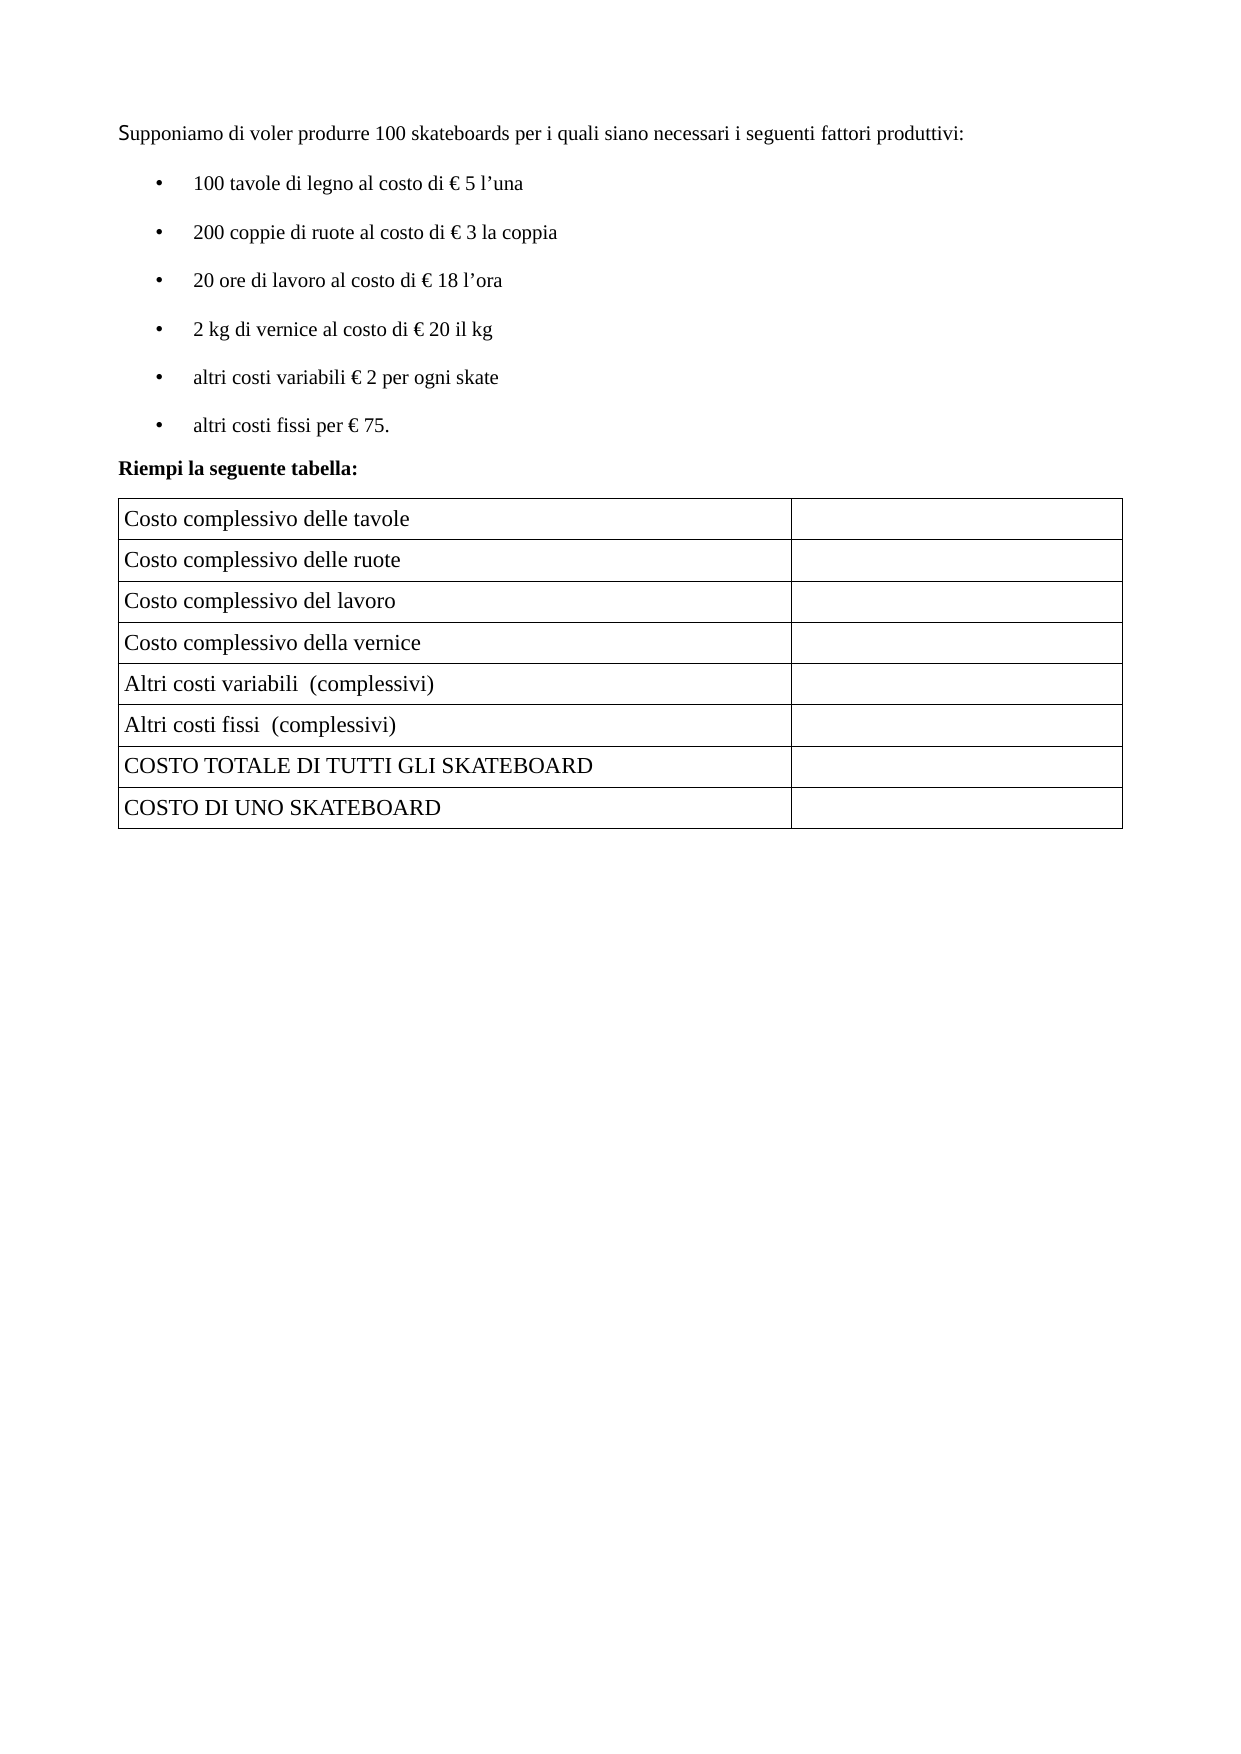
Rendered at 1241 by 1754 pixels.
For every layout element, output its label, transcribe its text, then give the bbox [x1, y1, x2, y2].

table_cell [792, 747, 1122, 787]
table_cell COSTO TOTALE DI TUTTI GLI SKATEBOARD [119, 747, 791, 787]
table_cell Costo complessivo del lavoro [119, 582, 791, 622]
list 100 tavole di legno al costo di € 5 l’una [156, 171, 1122, 195]
table_cell Costo complessivo delle ruote [119, 540, 791, 581]
table_cell Altri costi variabili (complessivi) [119, 664, 791, 704]
list 20 ore di lavoro al costo di € 18 l’ora [156, 268, 1122, 292]
list altri costi variabili € 2 per ogni skate [156, 365, 1122, 389]
table_cell [792, 788, 1122, 828]
text Riempi la seguente tabella: [118, 456, 1122, 480]
text Supponiamo di voler produrre 100 skateboards per i quali siano necessari i seguenti fattori produttivi: [118, 118, 1122, 147]
table_cell COSTO DI UNO SKATEBOARD [119, 788, 791, 828]
table_cell [792, 623, 1122, 663]
table_header [792, 499, 1122, 539]
list altri costi fissi per € 75. [156, 413, 1122, 437]
table_cell [792, 705, 1122, 746]
table_header Costo complessivo delle tavole [119, 499, 791, 539]
list 2 kg di vernice al costo di € 20 il kg [156, 317, 1122, 341]
table_cell Costo complessivo della vernice [119, 623, 791, 663]
table_cell [792, 664, 1122, 704]
table_cell [792, 540, 1122, 581]
table_cell Altri costi fissi (complessivi) [119, 705, 791, 746]
list 200 coppie di ruote al costo di € 3 la coppia [156, 220, 1122, 244]
table_cell [792, 582, 1122, 622]
